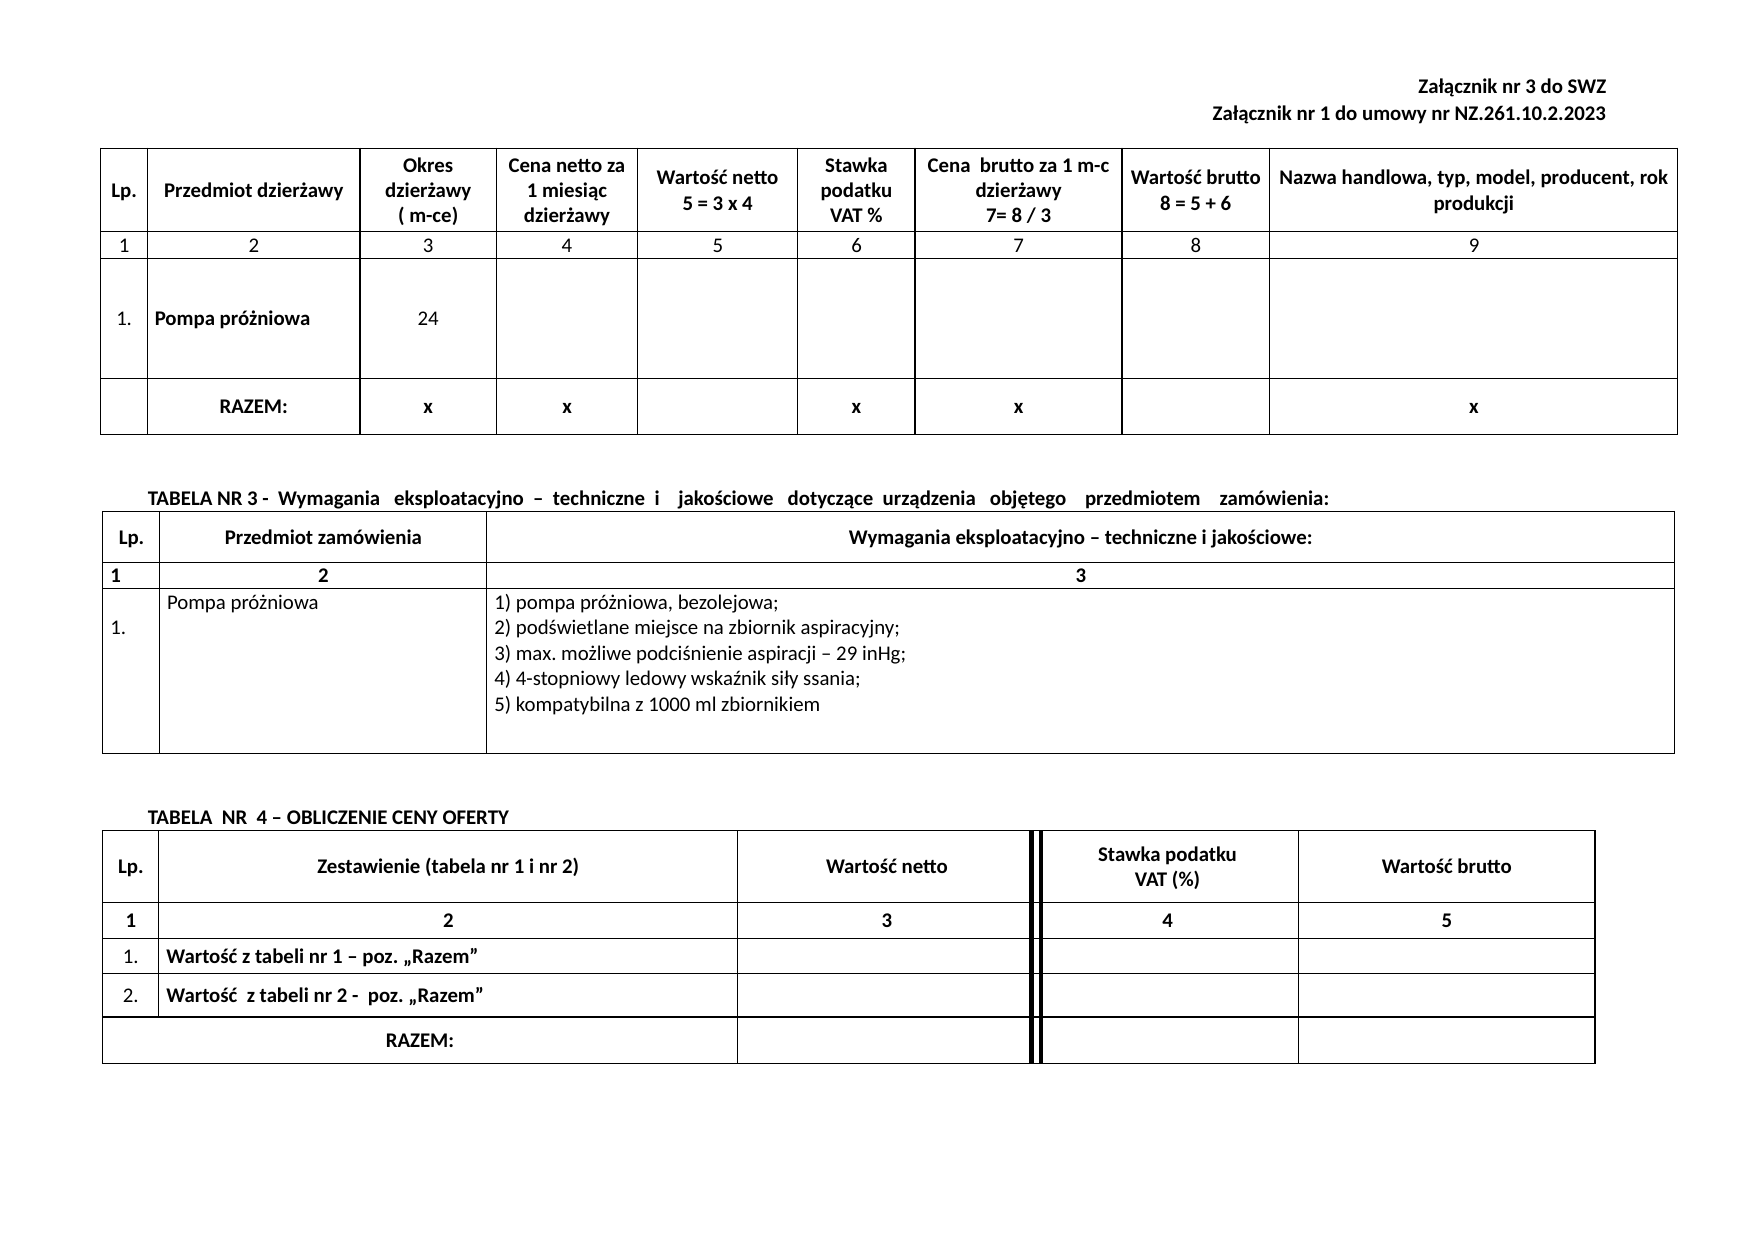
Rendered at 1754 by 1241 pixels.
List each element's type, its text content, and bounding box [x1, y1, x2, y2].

table_cell [1123, 379, 1269, 433]
table_cell 24 [361, 259, 496, 377]
table_cell 2. [103, 974, 158, 1016]
table_cell 2 [159, 903, 737, 938]
table_header Lp. [103, 831, 158, 902]
table_cell [798, 259, 914, 377]
table_cell x [361, 379, 496, 433]
table_header Wymagania eksploatacyjno – techniczne i jakościowe: [487, 512, 1674, 562]
table_cell x [1270, 379, 1677, 433]
table_header Stawka podatku VAT (%) [1043, 831, 1298, 902]
table_header Przedmiot dzierżawy [148, 149, 359, 231]
table_cell [1270, 259, 1677, 377]
table_cell [101, 379, 147, 433]
table_cell [638, 379, 797, 433]
table_cell [1043, 939, 1298, 973]
table_header Nazwa handlowa, typ, model, producent, rok produkcji [1270, 149, 1677, 231]
text TABELA NR 4 – OBLICZENIE CENY OFERTY [148, 804, 1606, 830]
table_cell [738, 974, 1029, 1016]
table_cell 1 [103, 903, 158, 938]
table_cell RAZEM: [103, 1018, 737, 1062]
table_header Wartość netto [738, 831, 1029, 902]
table_cell 1. [101, 259, 147, 377]
table_cell [497, 259, 637, 377]
table_cell x [916, 379, 1121, 433]
table_cell 5 [638, 232, 797, 258]
table_cell 3 [738, 903, 1029, 938]
table_cell 3 [487, 563, 1674, 588]
table_cell 4 [1043, 903, 1298, 938]
table_cell 2 [148, 232, 359, 258]
table_cell 9 [1270, 232, 1677, 258]
table_cell [1299, 939, 1594, 973]
table_cell RAZEM: [148, 379, 359, 433]
table_header Wartość netto 5 = 3 x 4 [638, 149, 797, 231]
table_cell x [798, 379, 914, 433]
table_cell Pompa próżniowa [148, 259, 359, 377]
table_header Lp. [101, 149, 147, 231]
table_cell [1299, 974, 1594, 1016]
table_cell 1 [101, 232, 147, 258]
table_header Wartość brutto 8 = 5 + 6 [1123, 149, 1269, 231]
table_cell Pompa próżniowa [160, 589, 486, 753]
table_cell 4 [497, 232, 637, 258]
table_cell x [497, 379, 637, 433]
text TABELA NR 3 - Wymagania eksploatacyjno – techniczne i jakościowe dotyczące urządzenia objętego przedmiotem zamówienia: [148, 485, 1606, 511]
table_cell 8 [1123, 232, 1269, 258]
table_cell 5 [1299, 903, 1594, 938]
table_header Stawka podatku VAT % [798, 149, 914, 231]
table_header Cena brutto za 1 m-c dzierżawy 7= 8 / 3 [916, 149, 1121, 231]
table_cell 1) pompa próżniowa, bezolejowa; 2) podświetlane miejsce na zbiornik aspiracyjny; 3) max. możliwe podciśnienie aspiracji – 29 inHg; 4) 4-stopniowy ledowy wskaźnik siły ssania; 5) kompatybilna z 1000 ml zbiornikiem [487, 589, 1674, 753]
table_header Cena netto za 1 miesiąc dzierżawy [497, 149, 637, 231]
table_cell [738, 1018, 1029, 1062]
table_cell Wartość z tabeli nr 1 – poz. „Razem” [159, 939, 737, 973]
table_cell 3 [361, 232, 496, 258]
table_cell [1123, 259, 1269, 377]
table_header Przedmiot zamówienia [160, 512, 486, 562]
table_cell 2 [160, 563, 486, 588]
table_cell [638, 259, 797, 377]
table_cell 7 [916, 232, 1121, 258]
table_cell [916, 259, 1121, 377]
table_header Okres dzierżawy ( m-ce) [361, 149, 496, 231]
table_cell [738, 939, 1029, 973]
table_cell Wartość z tabeli nr 2 - poz. „Razem” [159, 974, 737, 1016]
table_cell 1. [103, 589, 159, 753]
table_cell [1043, 974, 1298, 1016]
table_cell [1043, 1018, 1298, 1062]
table_header Wartość brutto [1299, 831, 1594, 902]
table_header Lp. [103, 512, 159, 562]
table_cell 1 [103, 563, 159, 588]
table_cell 6 [798, 232, 914, 258]
table_cell 1. [103, 939, 158, 973]
table_header Zestawienie (tabela nr 1 i nr 2) [159, 831, 737, 902]
table_cell [1299, 1018, 1594, 1062]
